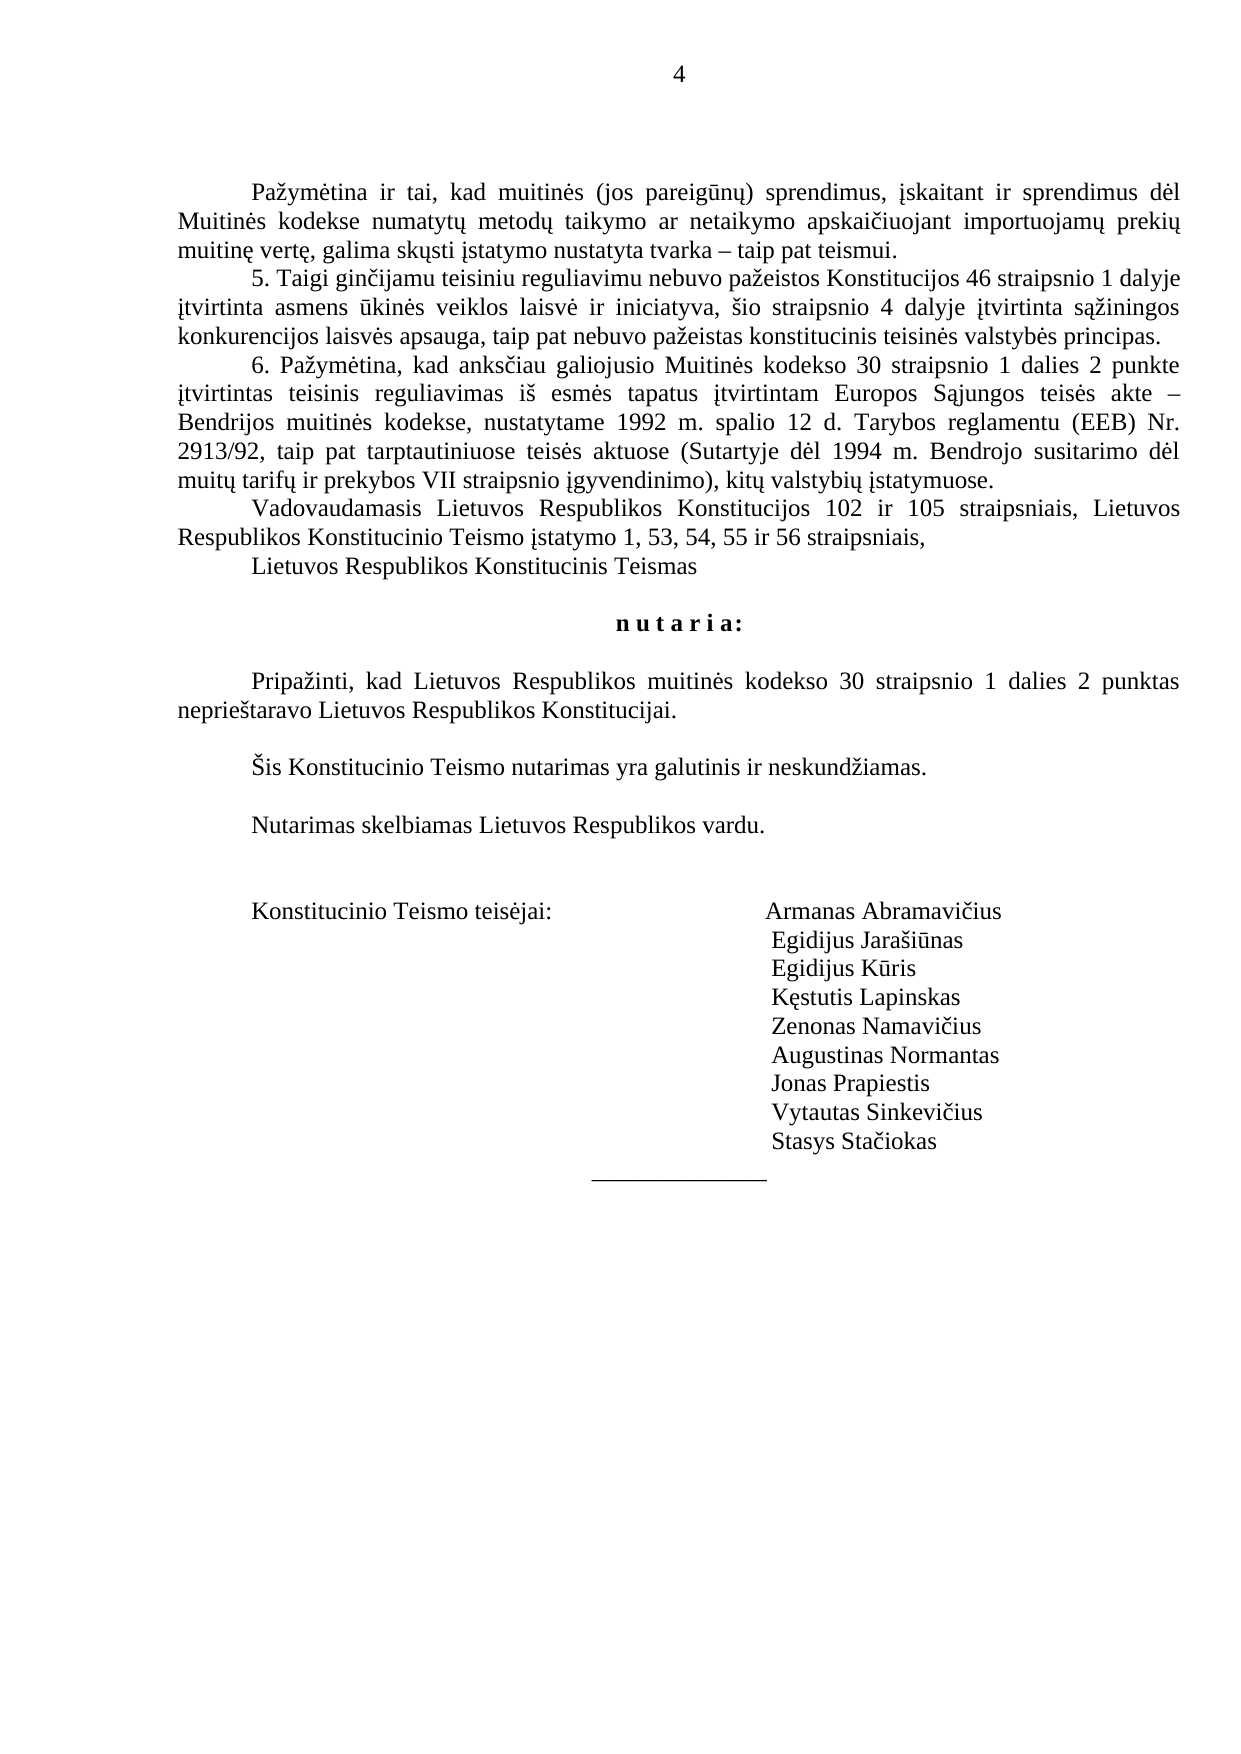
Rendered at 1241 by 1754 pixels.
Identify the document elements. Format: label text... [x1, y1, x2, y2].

text Vadovaudamasis Lietuvos Respublikos Konstitucijos 102 ir 105 straipsniais, Lietuvos Respublikos Konstitucinio Teismo įstatymo 1, 53, 54, 55 ir 56 straipsniais, [177, 493, 1181, 551]
text Pripažinti, kad Lietuvos Respublikos muitinės kodekso 30 straipsnio 1 dalies 2 punktas neprieštaravo Lietuvos Respublikos Konstitucijai. [177, 666, 1181, 723]
text Vytautas Sinkevičius [177, 1097, 1181, 1126]
text Konstitucinio Teismo teisėjai: Armanas Abramavičius [177, 896, 1181, 925]
text Egidijus Jarašiūnas [177, 925, 1181, 953]
text Nutarimas skelbiamas Lietuvos Respublikos vardu. [177, 810, 1181, 838]
text 5. Taigi ginčijamu teisiniu reguliavimu nebuvo pažeistos Konstitucijos 46 straipsnio 1 dalyje įtvirtinta asmens ūkinės veiklos laisvė ir iniciatyva, šio straipsnio 4 dalyje įtvirtinta sąžiningos konkurencijos laisvės apsauga, taip pat nebuvo pažeistas konstitucinis teisinės valstybės principas. [177, 263, 1181, 350]
text Pažymėtina ir tai, kad muitinės (jos pareigūnų) sprendimus, įskaitant ir sprendimus dėl Muitinės kodekse numatytų metodų taikymo ar netaikymo apskaičiuojant importuojamų prekių muitinę vertę, galima skųsti įstatymo nustatyta tvarka – taip pat teismui. [177, 177, 1181, 263]
text Augustinas Normantas [177, 1040, 1181, 1068]
text Jonas Prapiestis [177, 1068, 1181, 1097]
text Lietuvos Respublikos Konstitucinis Teismas [177, 551, 1181, 580]
text 6. Pažymėtina, kad anksčiau galiojusio Muitinės kodekso 30 straipsnio 1 dalies 2 punkte įtvirtintas teisinis reguliavimas iš esmės tapatus įtvirtintam Europos Sąjungos teisės akte – Bendrijos muitinės kodekse, nustatytame 1992 m. spalio 12 d. Tarybos reglamentu (EEB) Nr. 2913/92, taip pat tarptautiniuose teisės aktuose (Sutartyje dėl 1994 m. Bendrojo susitarimo dėl muitų tarifų ir prekybos VII straipsnio įgyvendinimo), kitų valstybių įstatymuose. [177, 350, 1181, 493]
text ______________ [177, 1155, 1181, 1183]
text nutaria: [177, 608, 1181, 637]
text Kęstutis Lapinskas [177, 982, 1181, 1011]
text Stasys Stačiokas [177, 1126, 1181, 1155]
text Šis Konstitucinio Teismo nutarimas yra galutinis ir neskundžiamas. [177, 752, 1181, 781]
text Egidijus Kūris [177, 953, 1181, 982]
text Zenonas Namavičius [177, 1011, 1181, 1040]
